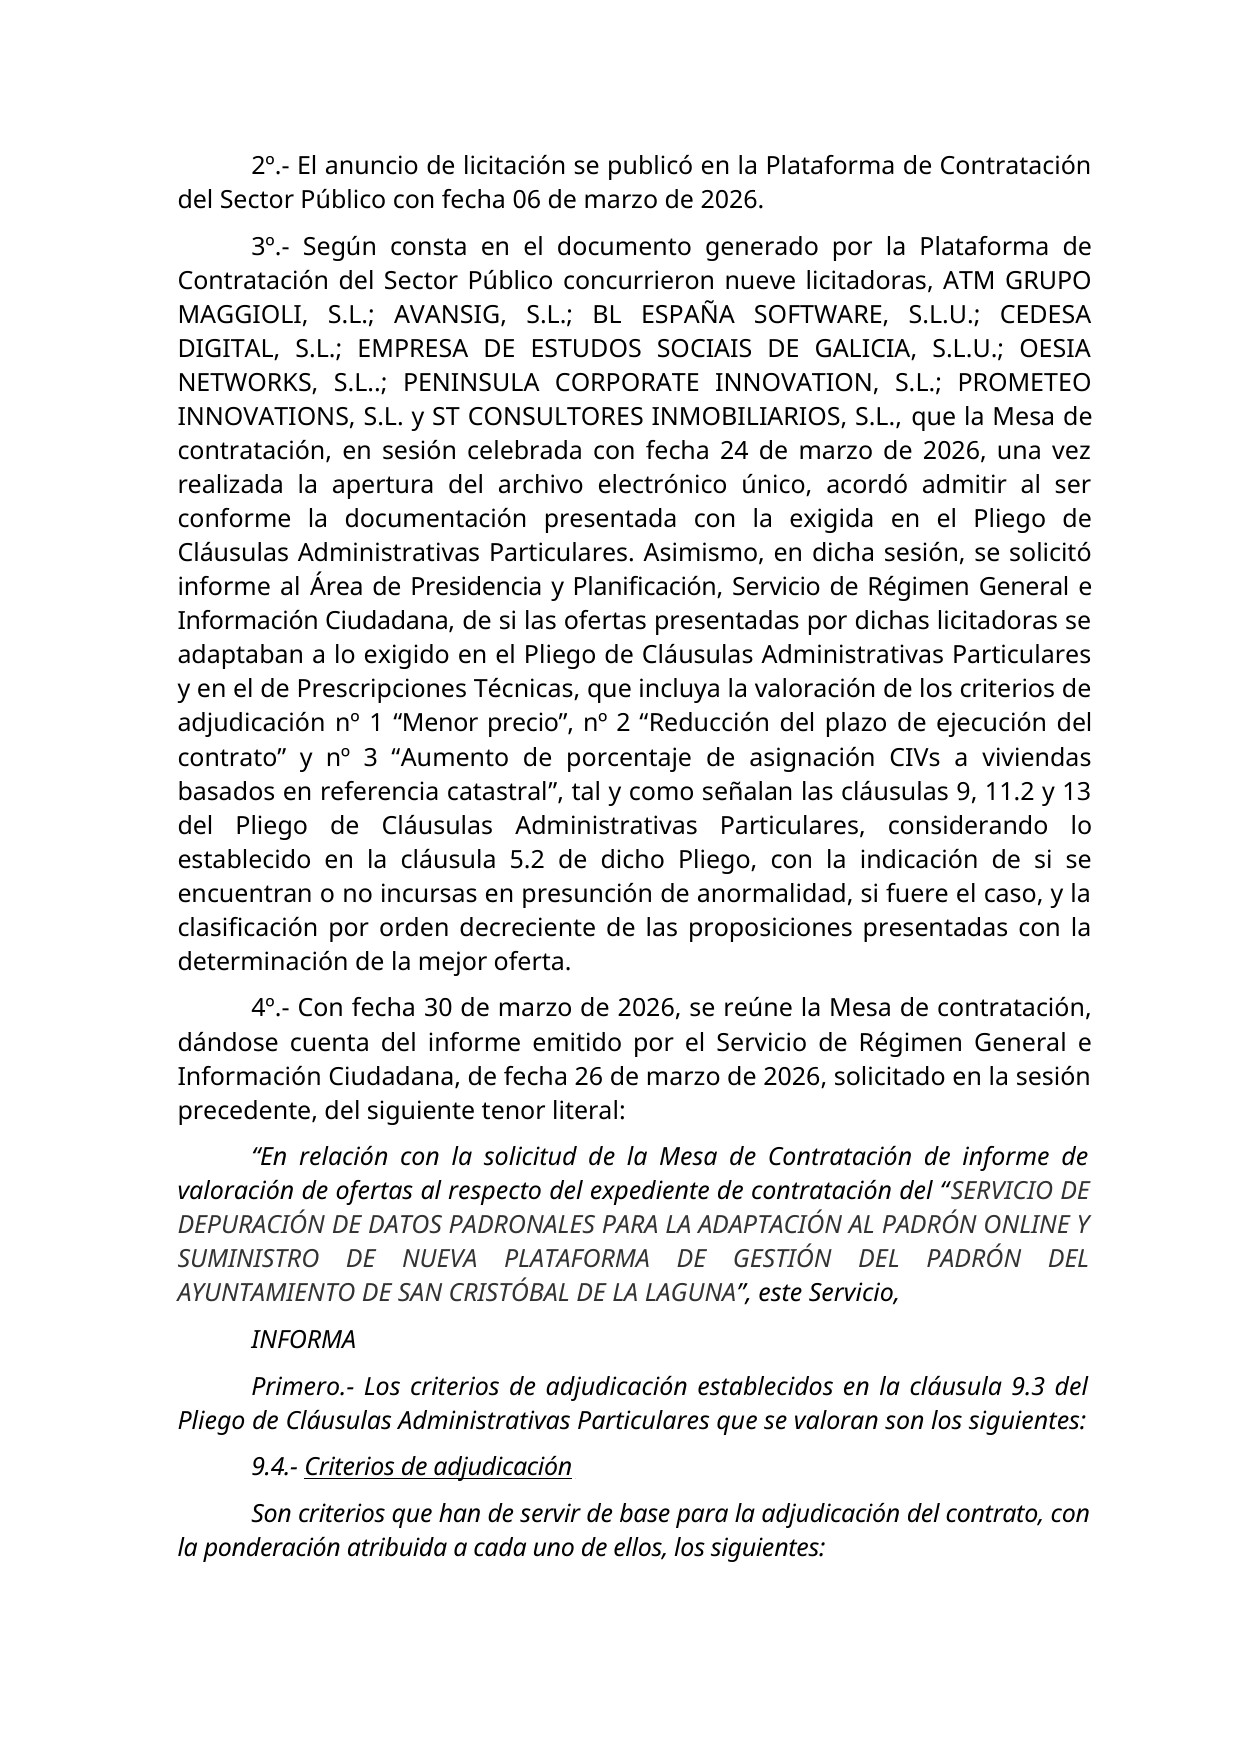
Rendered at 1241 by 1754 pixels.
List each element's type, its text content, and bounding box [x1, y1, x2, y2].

text Primero.- Los criterios de adjudicación establecidos en la cláusula 9.3 del Pliego de Cláusulas Administrativas Particulares que se valoran son los siguientes: [177, 1368, 1093, 1436]
text “En relación con la solicitud de la Mesa de Contratación de informe de valoración de ofertas al respecto del expediente de contratación del “SERVICIO DE DEPURACIÓN DE DATOS PADRONALES PARA LA ADAPTACIÓN AL PADRÓN ONLINE Y SUMINISTRO DE NUEVA PLATAFORMA DE GESTIÓN DEL PADRÓN DEL AYUNTAMIENTO DE SAN CRISTÓBAL DE LA LAGUNA”, este Servicio, [177, 1139, 1093, 1309]
text Son criterios que han de servir de base para la adjudicación del contrato, con la ponderación atribuida a cada uno de ellos, los siguientes: [177, 1495, 1093, 1563]
text INFORMA [177, 1322, 1093, 1356]
text 2º.- El anuncio de licitación se publicó en la Plataforma de Contratación del Sector Público con fecha 06 de marzo de 2026. [177, 148, 1093, 216]
text 9.4.- Criterios de adjudicación [177, 1449, 1093, 1483]
text 3º.- Según consta en el documento generado por la Plataforma de Contratación del Sector Público concurrieron nueve licitadoras, ATM GRUPO MAGGIOLI, S.L.; AVANSIG, S.L.; BL ESPAÑA SOFTWARE, S.L.U.; CEDESA DIGITAL, S.L.; EMPRESA DE ESTUDOS SOCIAIS DE GALICIA, S.L.U.; OESIA NETWORKS, S.L..; PENINSULA CORPORATE INNOVATION, S.L.; PROMETEO INNOVATIONS, S.L. y ST CONSULTORES INMOBILIARIOS, S.L., que la Mesa de contratación, en sesión celebrada con fecha 24 de marzo de 2026, una vez realizada la apertura del archivo electrónico único, acordó admitir al ser conforme la documentación presentada con la exigida en el Pliego de Cláusulas Administrativas Particulares. Asimismo, en dicha sesión, se solicitó informe al Área de Presidencia y Planificación, Servicio de Régimen General e Información Ciudadana, de si las ofertas presentadas por dichas licitadoras se adaptaban a lo exigido en el Pliego de Cláusulas Administrativas Particulares y en el de Prescripciones Técnicas, que incluya la valoración de los criterios de adjudicación nº 1 “Menor precio”, nº 2 “Reducción del plazo de ejecución del contrato” y nº 3 “Aumento de porcentaje de asignación CIVs a viviendas basados en referencia catastral”, tal y como señalan las cláusulas 9, 11.2 y 13 del Pliego de Cláusulas Administrativas Particulares, considerando lo establecido en la cláusula 5.2 de dicho Pliego, con la indicación de si se encuentran o no incursas en presunción de anormalidad, si fuere el caso, y la clasificación por orden decreciente de las proposiciones presentadas con la determinación de la mejor oferta. [177, 228, 1093, 978]
text 4º.- Con fecha 30 de marzo de 2026, se reúne la Mesa de contratación, dándose cuenta del informe emitido por el Servicio de Régimen General e Información Ciudadana, de fecha 26 de marzo de 2026, solicitado en la sesión precedente, del siguiente tenor literal: [177, 990, 1093, 1126]
